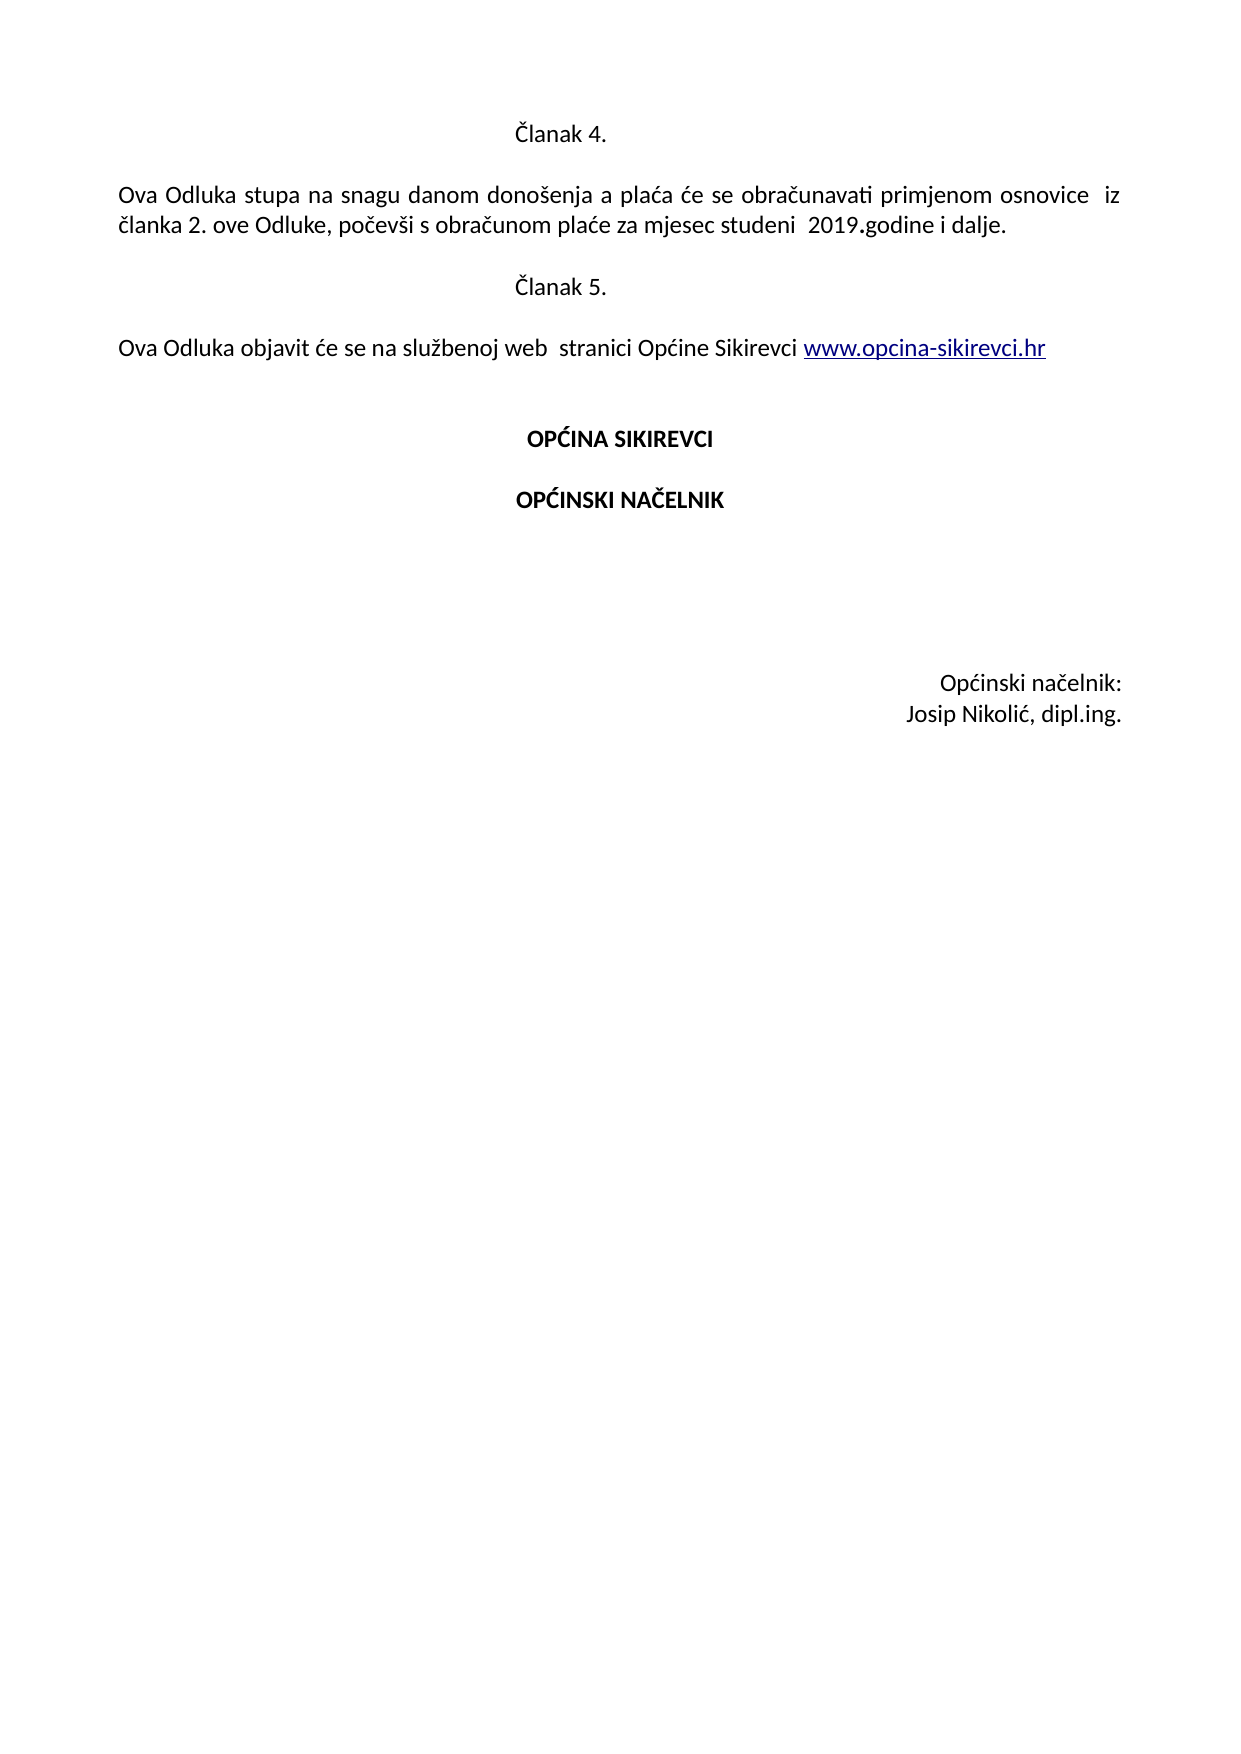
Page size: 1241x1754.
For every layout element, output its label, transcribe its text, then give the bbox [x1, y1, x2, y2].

text Članak 4. [0, 118, 1122, 149]
text OPĆINA SIKIREVCI [118, 423, 1122, 454]
text Josip Nikolić, dipl.ing. [118, 698, 1122, 728]
text Općinski načelnik: [118, 667, 1122, 698]
text OPĆINSKI NAČELNIK [118, 484, 1122, 515]
text Članak 5. [0, 271, 1122, 301]
text Ova Odluka objavit će se na službenoj web stranici Općine Sikirevci www.opcina-sikirevci.hr [118, 332, 1122, 362]
text Ova Odluka stupa na snagu danom donošenja a plaća će se obračunavati primjenom osnovice iz članka 2. ove Odluke, počevši s obračunom plaće za mjesec studeni 2019.godine i dalje. [118, 179, 1122, 240]
